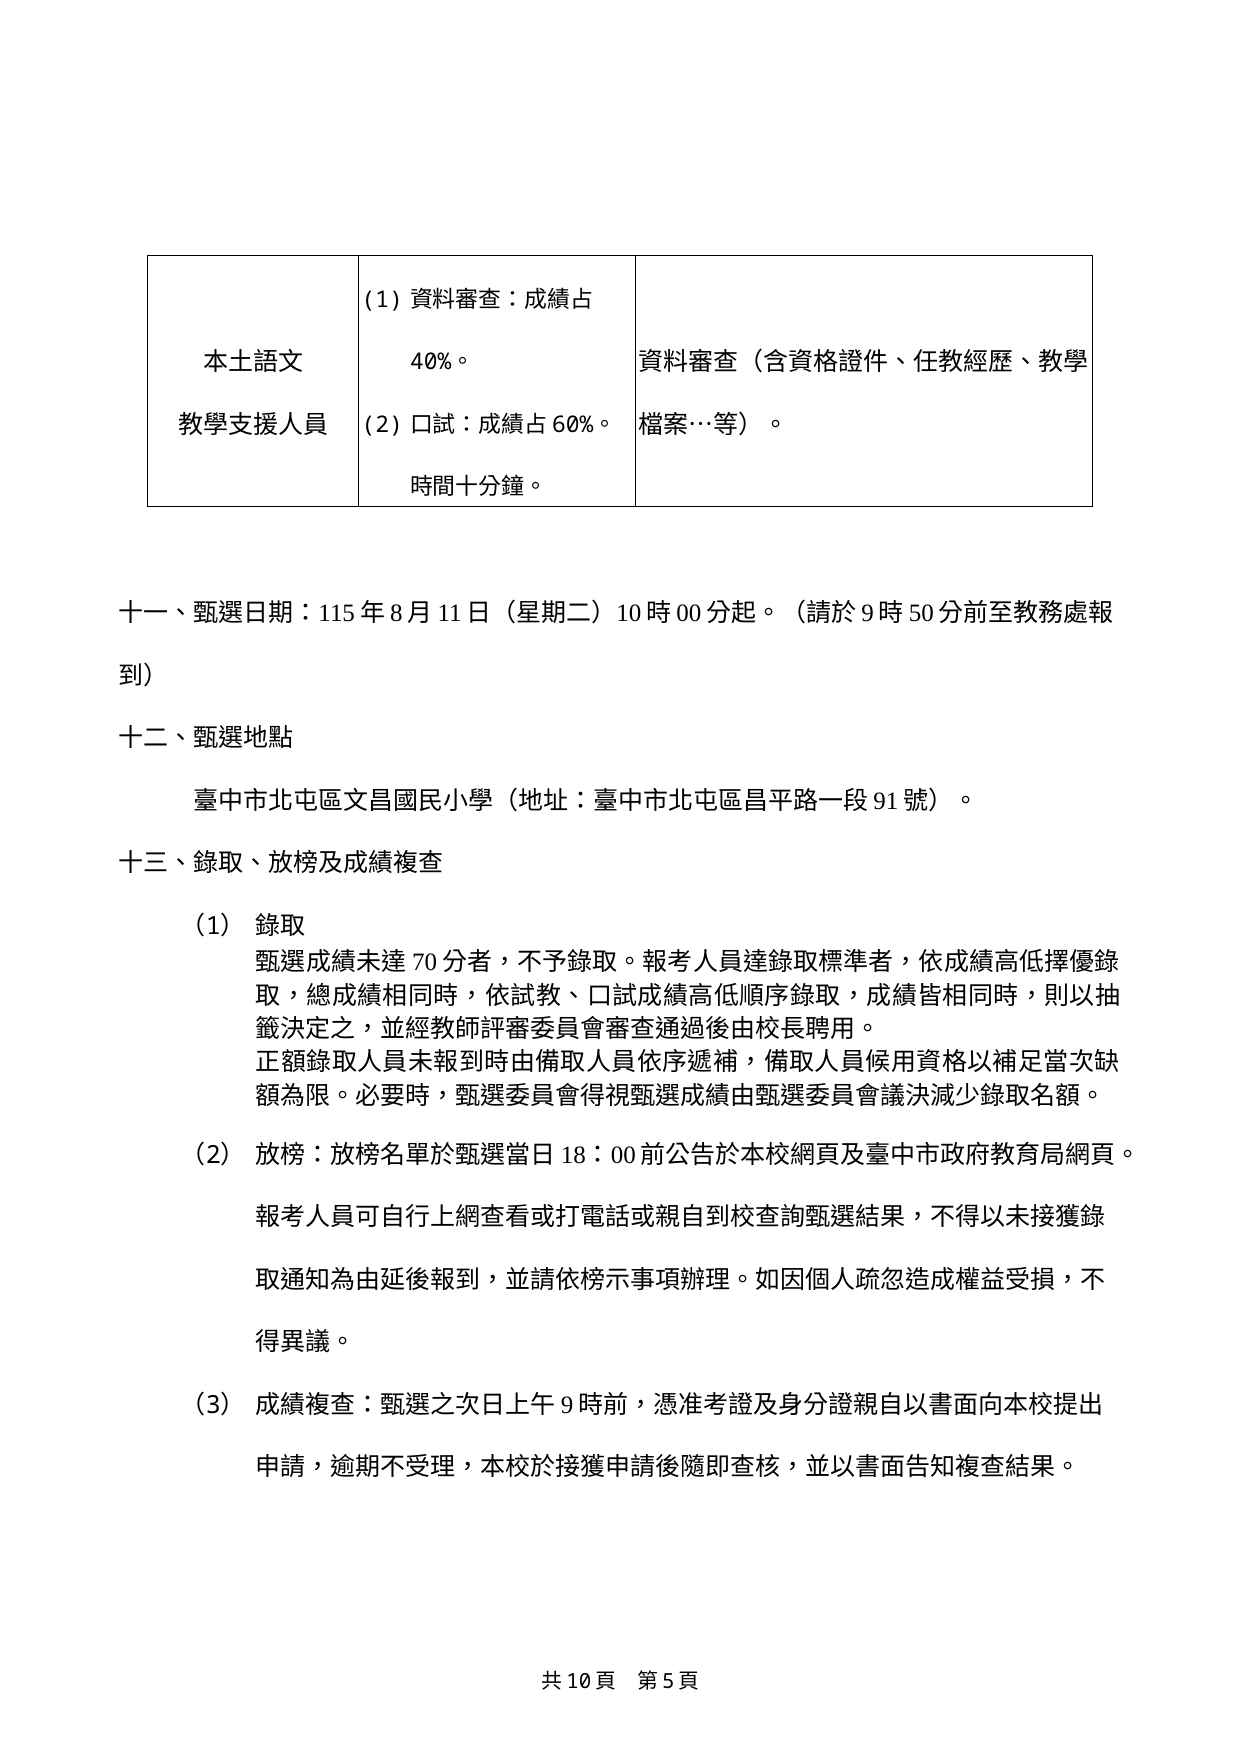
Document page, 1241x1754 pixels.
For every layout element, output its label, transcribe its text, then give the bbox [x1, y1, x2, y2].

table_cell 資料審查：成績占40%。 口試：成績占60%。時間十分鐘。 [359, 256, 635, 506]
list 錄取 [181, 882, 1122, 944]
text 臺中市北屯區文昌國民小學（地址：臺中市北屯區昌平路一段91號）。 [193, 757, 1122, 819]
table_cell 本土語文 教學支援人員 [148, 256, 358, 506]
text 十二、甄選地點 [118, 694, 1122, 757]
list 放榜：放榜名單於甄選當日18：00前公告於本校網頁及臺中市政府教育局網頁。報考人員可自行上網查看或打電話或親自到校查詢甄選結果，不得以未接獲錄取通知為由延後報到，並請依榜示事項辦理。如因個人疏忽造成權益受損，不得異議。 [181, 1111, 1122, 1361]
list 成績複查：甄選之次日上午9時前，憑准考證及身分證親自以書面向本校提出申請，逾期不受理，本校於接獲申請後隨即查核，並以書面告知複查結果。 [181, 1361, 1122, 1486]
table_cell 資料審查（含資格證件、任教經歷、教學檔案…等）。 [636, 256, 1092, 506]
text 正額錄取人員未報到時由備取人員依序遞補，備取人員候用資格以補足當次缺額為限。必要時，甄選委員會得視甄選成績由甄選委員會議決減少錄取名額。 [256, 1044, 1122, 1111]
text 十一、甄選日期：115年8月11日（星期二）10時00分起。（請於9時50分前至教務處報到） [118, 569, 1122, 694]
text 甄選成績未達70分者，不予錄取。報考人員達錄取標準者，依成績高低擇優錄取，總成績相同時，依試教、口試成績高低順序錄取，成績皆相同時，則以抽籤決定之，並經教師評審委員會審查通過後由校長聘用。 [256, 944, 1122, 1044]
text 十三、錄取、放榜及成績複查 [118, 819, 1122, 882]
